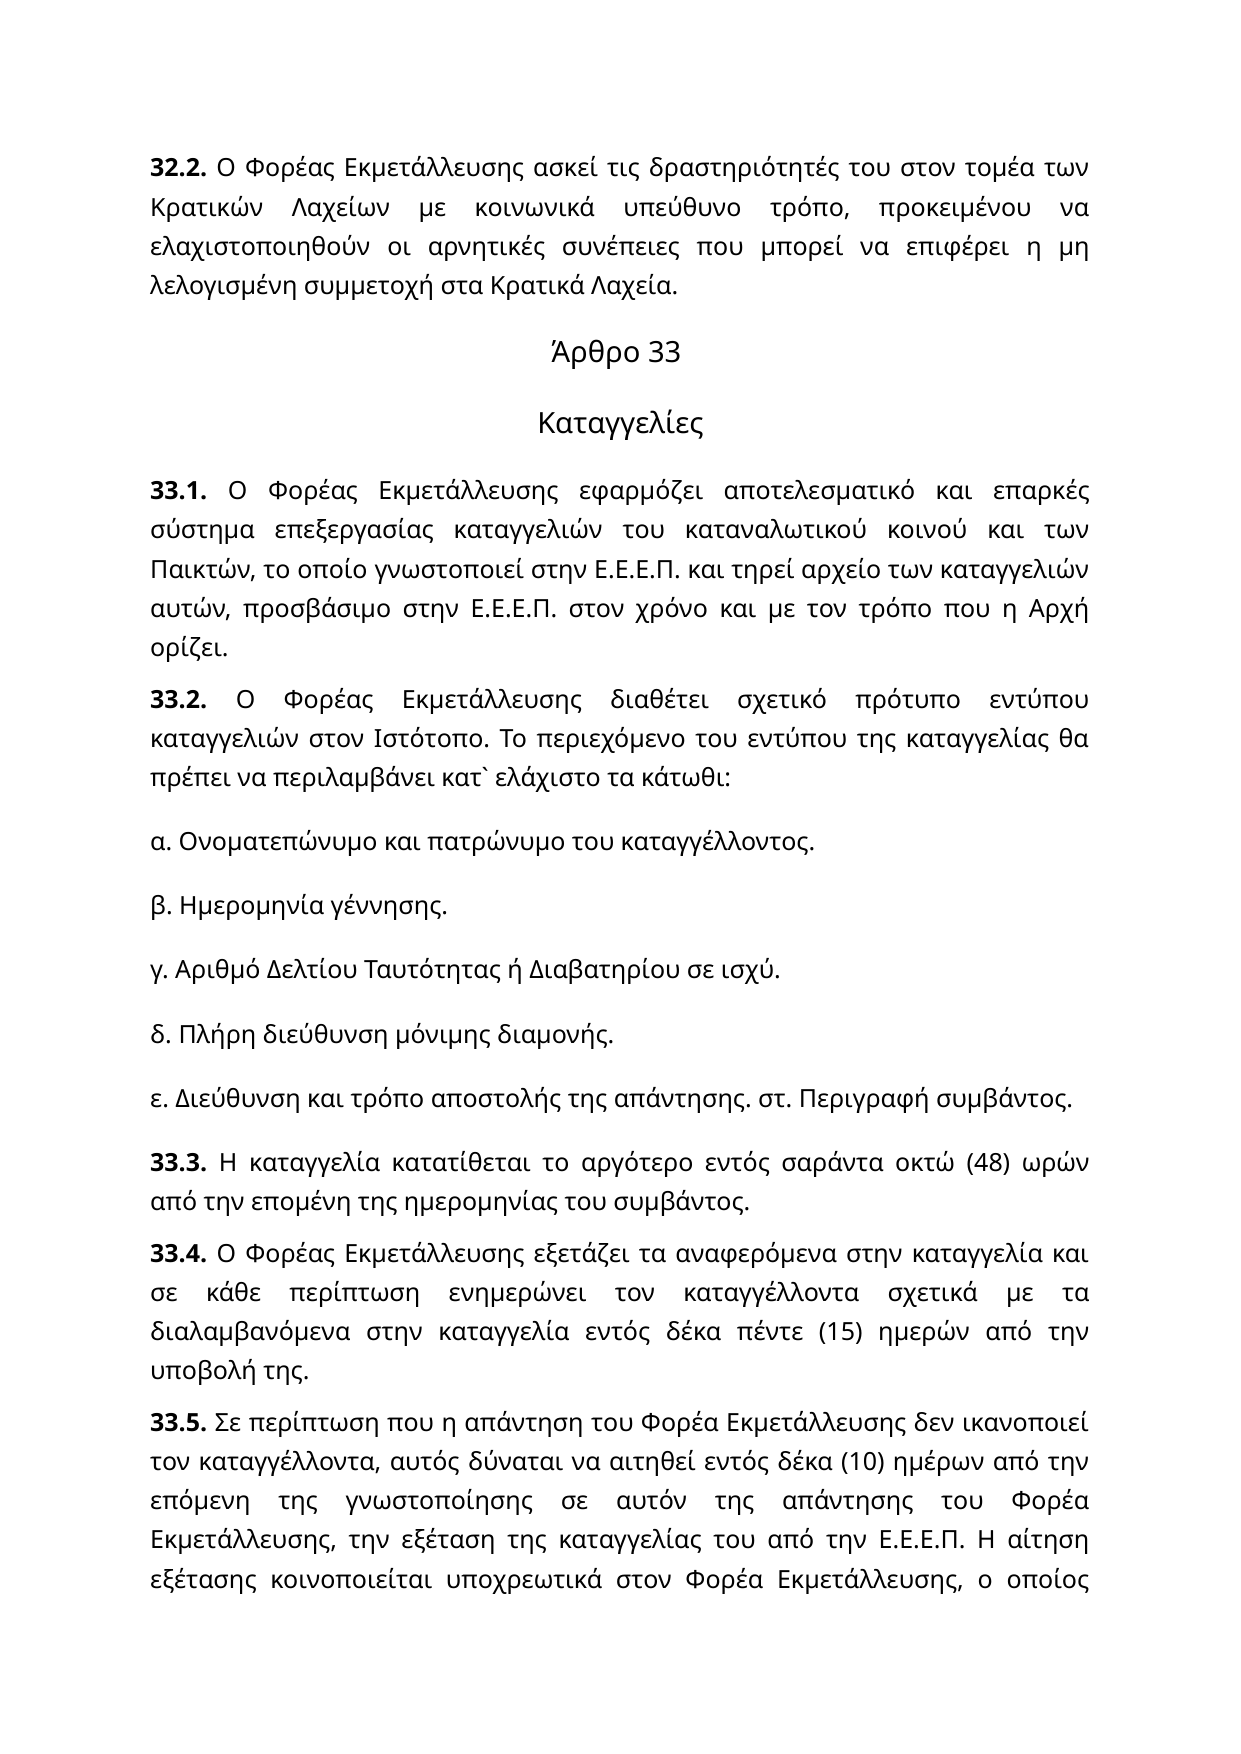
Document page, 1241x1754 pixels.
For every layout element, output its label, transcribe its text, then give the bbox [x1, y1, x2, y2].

text 33.4. Ο Φορέας Εκμετάλλευσης εξετάζει τα αναφερόμενα στην καταγγελία και σε κάθε περίπτωση ενημερώνει τον καταγγέλλοντα σχετικά με τα διαλαμβανόμενα στην καταγγελία εντός δέκα πέντε (15) ημερών από την υποβολή της. [150, 1235, 1090, 1387]
subtitle Άρθρο 33 [150, 332, 1090, 371]
text ε. Διεύθυνση και τρόπο αποστολής της απάντησης. στ. Περιγραφή συμβάντος. [150, 1080, 1090, 1114]
text δ. Πλήρη διεύθυνση μόνιμης διαμονής. [150, 1016, 1090, 1050]
text 32.2. Ο Φορέας Εκμετάλλευσης ασκεί τις δραστηριότητές του στον τομέα των Κρατικών Λαχείων με κοινωνικά υπεύθυνο τρόπο, προκειμένου να ελαχιστοποιηθούν οι αρνητικές συνέπειες που μπορεί να επιφέρει η μη λελογισμένη συμμετοχή στα Κρατικά Λαχεία. [150, 150, 1090, 302]
text γ. Αριθμό Δελτίου Ταυτότητας ή Διαβατηρίου σε ισχύ. [150, 952, 1090, 986]
subtitle Καταγγελίες [150, 402, 1090, 442]
text 33.1. Ο Φορέας Εκμετάλλευσης εφαρμόζει αποτελεσματικό και επαρκές σύστημα επεξεργασίας καταγγελιών του καταναλωτικού κοινού και των Παικτών, το οποίο γνωστοποιεί στην Ε.Ε.Ε.Π. και τηρεί αρχείο των καταγγελιών αυτών, προσβάσιμο στην Ε.Ε.Ε.Π. στον χρόνο και με τον τρόπο που η Αρχή ορίζει. [150, 473, 1090, 664]
text α. Ονοματεπώνυμο και πατρώνυμο του καταγγέλλοντος. [150, 824, 1090, 858]
text 33.5. Σε περίπτωση που η απάντηση του Φορέα Εκμετάλλευσης δεν ικανοποιεί τον καταγγέλλοντα, αυτός δύναται να αιτηθεί εντός δέκα (10) ημέρων από την επόμενη της γνωστοποίησης σε αυτόν της απάντησης του Φορέα Εκμετάλλευσης, την εξέταση της καταγγελίας του από την Ε.Ε.Ε.Π. Η αίτηση εξέτασης κοινοποιείται υποχρεωτικά στον Φορέα Εκμετάλλευσης, ο οποίος [150, 1404, 1090, 1595]
text 33.3. Η καταγγελία κατατίθεται το αργότερο εντός σαράντα οκτώ (48) ωρών από την επομένη της ημερομηνίας του συμβάντος. [150, 1144, 1090, 1218]
text 33.2. Ο Φορέας Εκμετάλλευσης διαθέτει σχετικό πρότυπο εντύπου καταγγελιών στον Ιστότοπο. Το περιεχόμενο του εντύπου της καταγγελίας θα πρέπει να περιλαμβάνει κατ` ελάχιστο τα κάτωθι: [150, 681, 1090, 794]
text β. Ημερομηνία γέννησης. [150, 888, 1090, 922]
